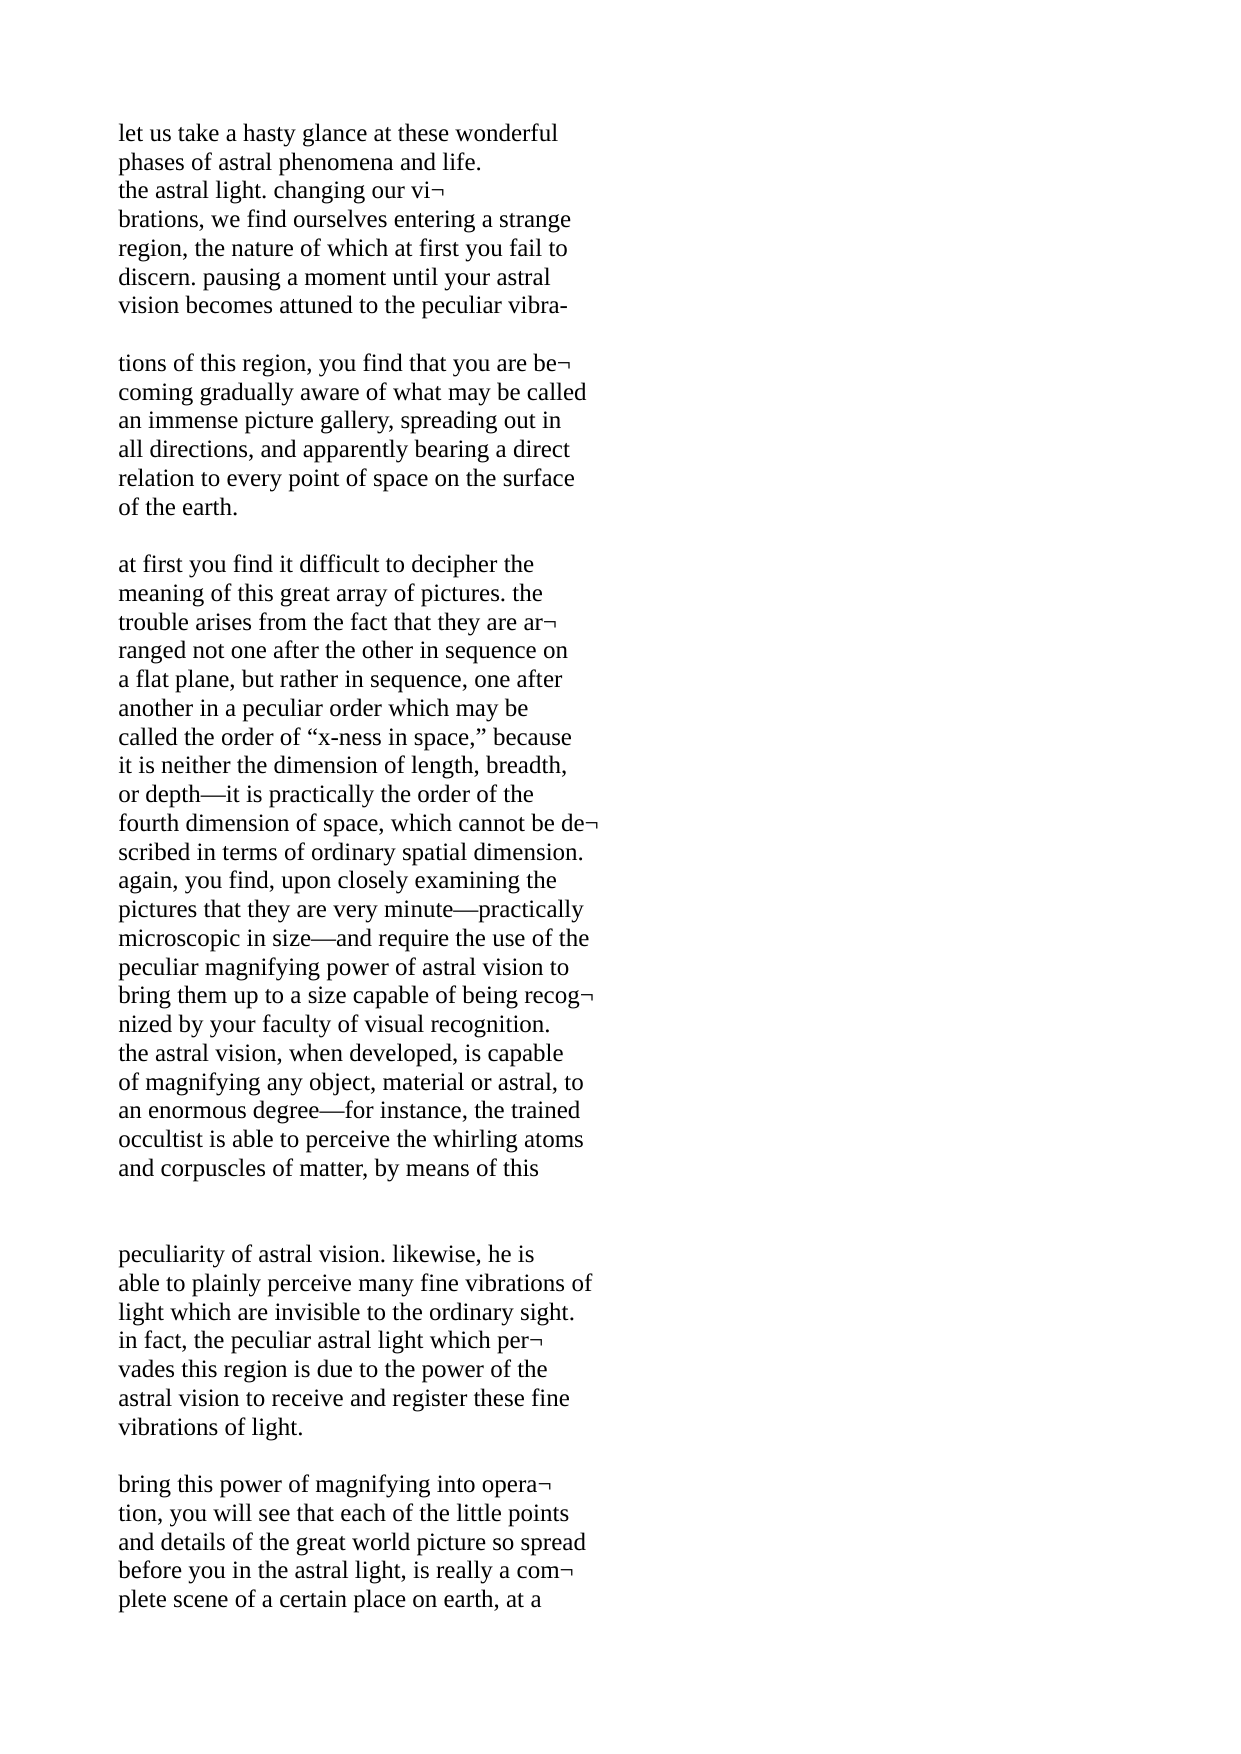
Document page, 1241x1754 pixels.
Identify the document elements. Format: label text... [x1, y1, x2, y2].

text relation to every point of space on the surface [118, 463, 1122, 492]
text again, you find, upon closely examining the [118, 866, 1122, 894]
text able to plainly perceive many fine vibrations of [118, 1268, 1122, 1297]
text and details of the great world picture so spread [118, 1527, 1122, 1556]
text scribed in terms of ordinary spatial dimension. [118, 837, 1122, 866]
text the astral light. changing our vi¬ [118, 176, 1122, 204]
text occultist is able to perceive the whirling atoms [118, 1124, 1122, 1153]
text an immense picture gallery, spreading out in [118, 406, 1122, 434]
text called the order of “x-ness in space,” because [118, 722, 1122, 751]
text all directions, and apparently bearing a direct [118, 434, 1122, 463]
text bring this power of magnifying into opera¬ [118, 1469, 1122, 1498]
text coming gradually aware of what may be called [118, 377, 1122, 406]
text ranged not one after the other in sequence on [118, 636, 1122, 664]
text bring them up to a size capable of being recog¬ [118, 981, 1122, 1009]
text a flat plane, but rather in sequence, one after [118, 664, 1122, 693]
text trouble arises from the fact that they are ar¬ [118, 607, 1122, 636]
text meaning of this great array of pictures. the [118, 578, 1122, 607]
text it is neither the dimension of length, breadth, [118, 751, 1122, 779]
text vision becomes attuned to the peculiar vibra- [118, 291, 1122, 319]
text brations, we find ourselves entering a strange [118, 204, 1122, 233]
text region, the nature of which at first you fail to [118, 233, 1122, 262]
text pictures that they are very minute—practically [118, 894, 1122, 923]
text or depth—it is practically the order of the [118, 779, 1122, 808]
text nized by your faculty of visual recognition. [118, 1009, 1122, 1038]
text light which are invisible to the ordinary sight. [118, 1297, 1122, 1326]
text of the earth. [118, 492, 1122, 521]
text the astral vision, when developed, is capable [118, 1038, 1122, 1067]
text of magnifying any object, material or astral, to [118, 1067, 1122, 1096]
text before you in the astral light, is really a com¬ [118, 1556, 1122, 1584]
text peculiar magnifying power of astral vision to [118, 952, 1122, 981]
text another in a peculiar order which may be [118, 693, 1122, 722]
text tion, you will see that each of the little points [118, 1498, 1122, 1527]
text in fact, the peculiar astral light which per¬ [118, 1326, 1122, 1354]
text microscopic in size—and require the use of the [118, 923, 1122, 952]
text plete scene of a certain place on earth, at a [118, 1584, 1122, 1613]
text phases of astral phenomena and life. [118, 147, 1122, 176]
text peculiarity of astral vision. likewise, he is [118, 1239, 1122, 1268]
text vibrations of light. [118, 1412, 1122, 1441]
text fourth dimension of space, which cannot be de¬ [118, 808, 1122, 837]
text let us take a hasty glance at these wonderful [118, 118, 1122, 147]
text vades this region is due to the power of the [118, 1354, 1122, 1383]
text at first you find it difficult to decipher the [118, 549, 1122, 578]
text an enormous degree—for instance, the trained [118, 1096, 1122, 1124]
text and corpuscles of matter, by means of this [118, 1153, 1122, 1182]
text discern. pausing a moment until your astral [118, 262, 1122, 291]
text astral vision to receive and register these fine [118, 1383, 1122, 1412]
text tions of this region, you find that you are be¬ [118, 348, 1122, 377]
